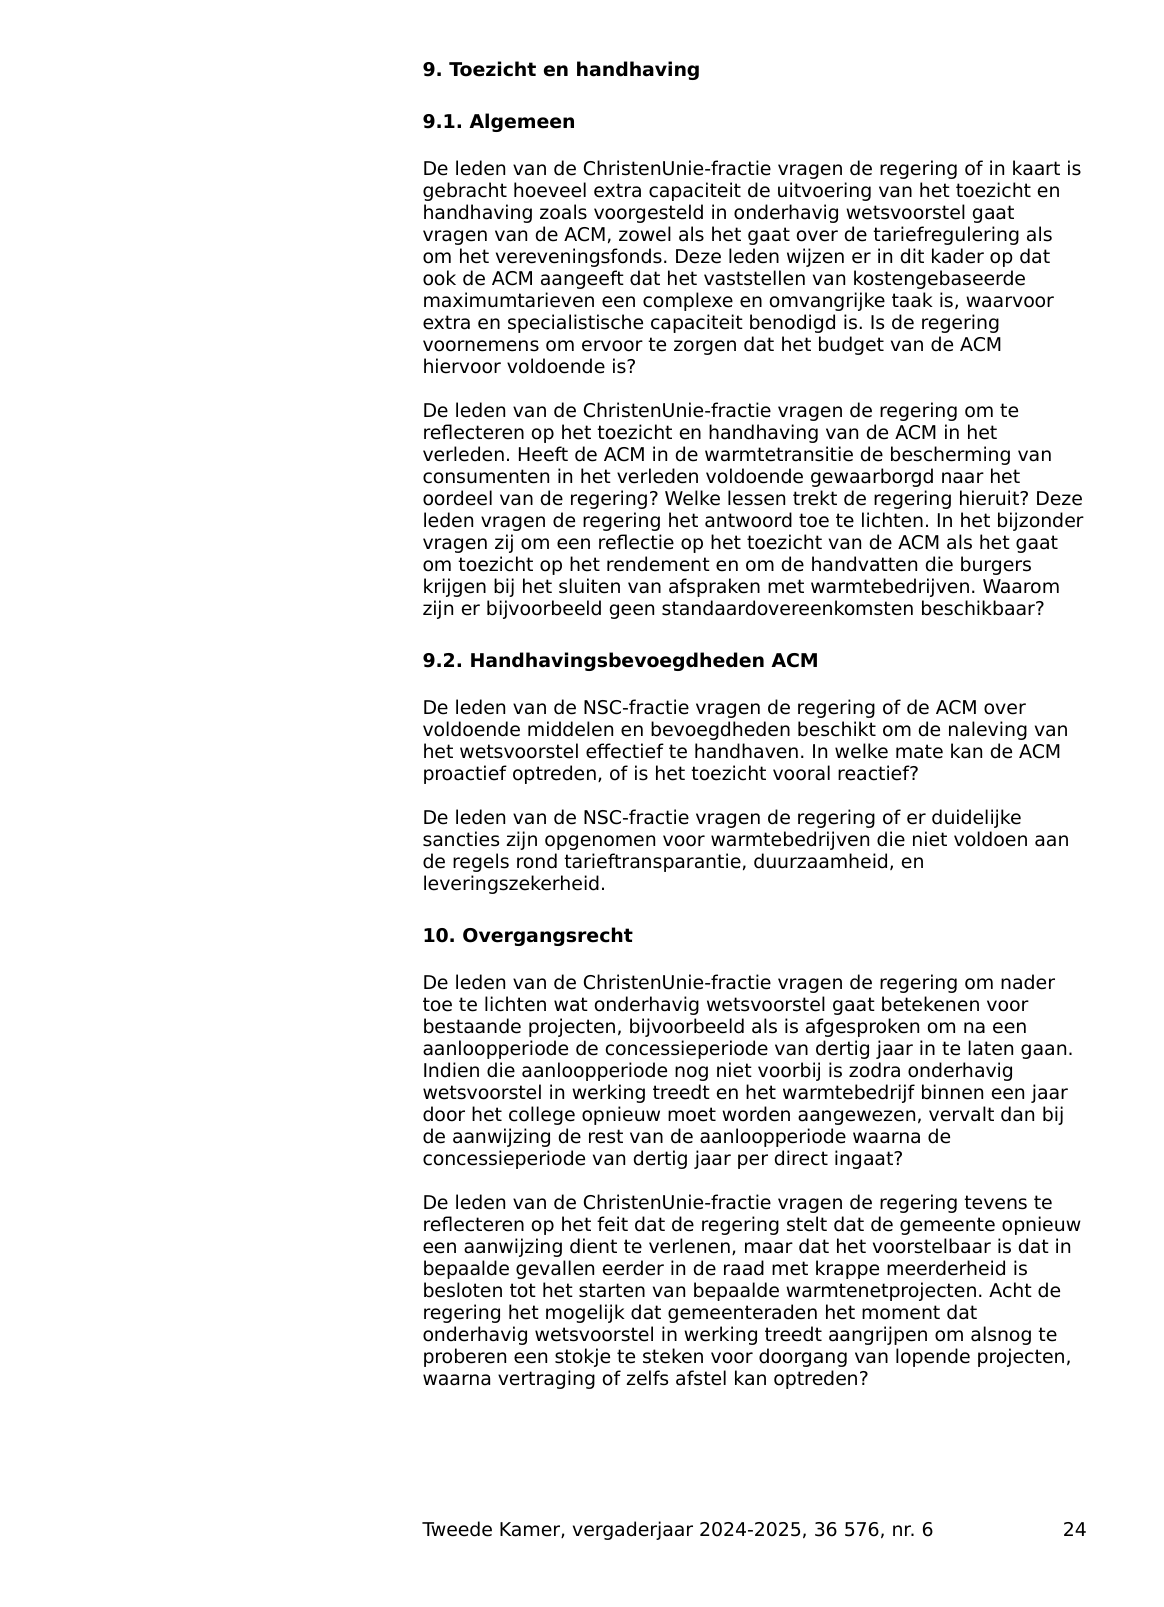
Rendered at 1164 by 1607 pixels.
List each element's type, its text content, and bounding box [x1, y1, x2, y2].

subtitle 10. Overgangsrecht [422, 925, 1087, 947]
subtitle 9. Toezicht en handhaving [422, 59, 1087, 81]
text De leden van de ChristenUnie-fractie vragen de regering of in kaart is gebracht hoeveel extra capaciteit de uitvoering van het toezicht en handhaving zoals voorgesteld in onderhavig wetsvoorstel gaat vragen van de ACM, zowel als het gaat over de tariefregulering als om het vereveningsfonds. Deze leden wijzen er in dit kader op dat ook de ACM aangeeft dat het vaststellen van kostengebaseerde maximumtarieven een complexe en omvangrijke taak is, waarvoor extra en specialistische capaciteit benodigd is. Is de regering voornemens om ervoor te zorgen dat het budget van de ACM hiervoor voldoende is? [422, 158, 1087, 378]
text De leden van de NSC-fractie vragen de regering of de ACM over voldoende middelen en bevoegdheden beschikt om de naleving van het wetsvoorstel effectief te handhaven. In welke mate kan de ACM proactief optreden, of is het toezicht vooral reactief? [422, 697, 1087, 785]
text De leden van de NSC-fractie vragen de regering of er duidelijke sancties zijn opgenomen voor warmtebedrijven die niet voldoen aan de regels rond tarieftransparantie, duurzaamheid, en leveringszekerheid. [422, 807, 1087, 895]
text De leden van de ChristenUnie-fractie vragen de regering tevens te reflecteren op het feit dat de regering stelt dat de gemeente opnieuw een aanwijzing dient te verlenen, maar dat het voorstelbaar is dat in bepaalde gevallen eerder in de raad met krappe meerderheid is besloten tot het starten van bepaalde warmtenetprojecten. Acht de regering het mogelijk dat gemeenteraden het moment dat onderhavig wetsvoorstel in werking treedt aangrijpen om alsnog te proberen een stokje te steken voor doorgang van lopende projecten, waarna vertraging of zelfs afstel kan optreden? [422, 1192, 1087, 1389]
text De leden van de ChristenUnie-fractie vragen de regering om nader toe te lichten wat onderhavig wetsvoorstel gaat betekenen voor bestaande projecten, bijvoorbeeld als is afgesproken om na een aanloopperiode de concessieperiode van dertig jaar in te laten gaan. Indien die aanloopperiode nog niet voorbij is zodra onderhavig wetsvoorstel in werking treedt en het warmtebedrijf binnen een jaar door het college opnieuw moet worden aangewezen, vervalt dan bij de aanwijzing de rest van de aanloopperiode waarna de concessieperiode van dertig jaar per direct ingaat? [422, 972, 1087, 1169]
subtitle 9.2. Handhavingsbevoegdheden ACM [422, 650, 1087, 672]
text De leden van de ChristenUnie-fractie vragen de regering om te reflecteren op het toezicht en handhaving van de ACM in het verleden. Heeft de ACM in de warmtetransitie de bescherming van consumenten in het verleden voldoende gewaarborgd naar het oordeel van de regering? Welke lessen trekt de regering hieruit? Deze leden vragen de regering het antwoord toe te lichten. In het bijzonder vragen zij om een reflectie op het toezicht van de ACM als het gaat om toezicht op het rendement en om de handvatten die burgers krijgen bij het sluiten van afspraken met warmtebedrijven. Waarom zijn er bijvoorbeeld geen standaardovereenkomsten beschikbaar? [422, 400, 1087, 620]
subtitle 9.1. Algemeen [422, 111, 1087, 133]
